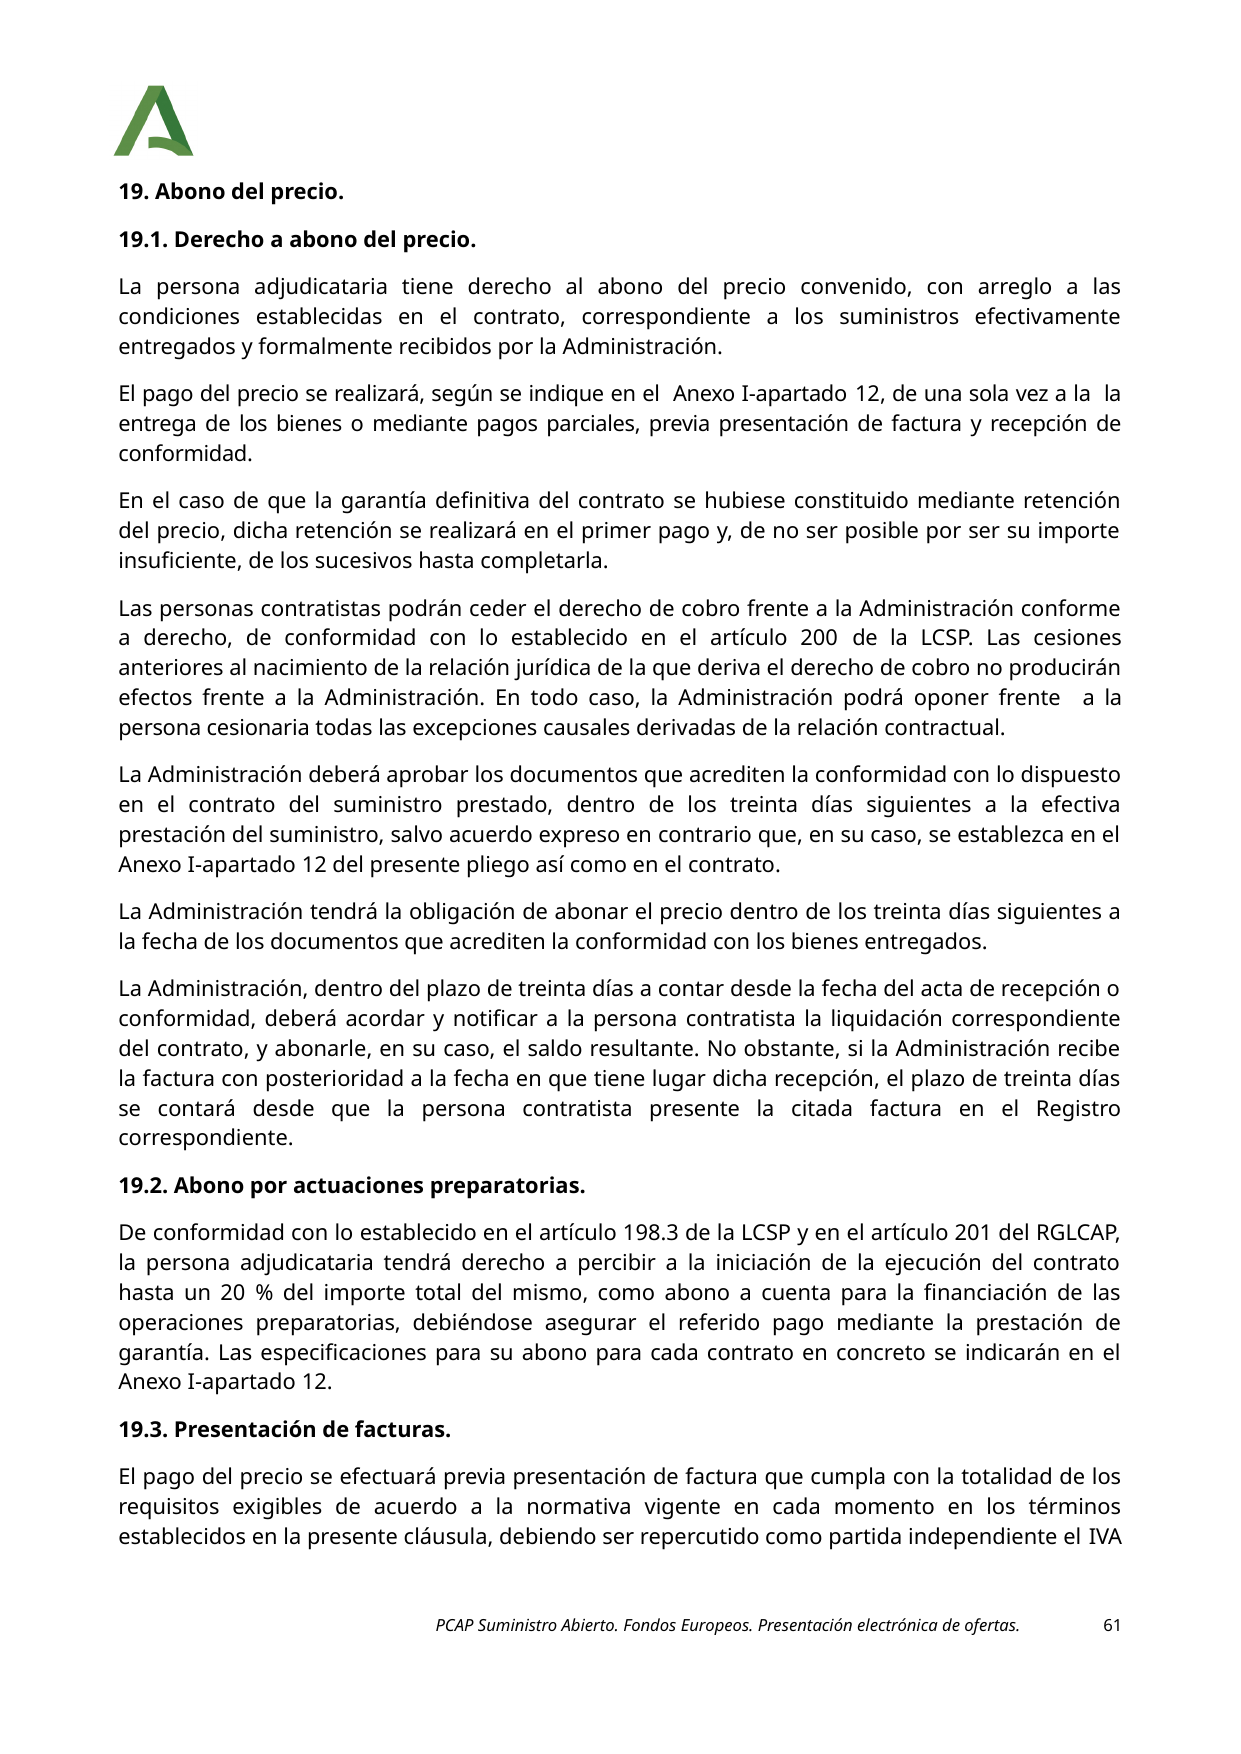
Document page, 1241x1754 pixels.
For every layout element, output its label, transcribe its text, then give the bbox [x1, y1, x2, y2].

text La persona adjudicataria tiene derecho al abono del precio convenido, con arreglo a las condiciones establecidas en el contrato, correspondiente a los suministros efectivamente entregados y formalmente recibidos por la Administración. [118, 271, 1122, 361]
text 19.1. Derecho a abono del precio. [118, 224, 1122, 254]
text La Administración, dentro del plazo de treinta días a contar desde la fecha del acta de recepción o conformidad, deberá acordar y notificar a la persona contratista la liquidación correspondiente del contrato, y abonarle, en su caso, el saldo resultante. No obstante, si la Administración recibe la factura con posterioridad a la fecha en que tiene lugar dicha recepción, el plazo de treinta días se contará desde que la persona contratista presente la citada factura en el Registro correspondiente. [118, 973, 1122, 1152]
text La Administración deberá aprobar los documentos que acrediten la conformidad con lo dispuesto en el contrato del suministro prestado, dentro de los treinta días siguientes a la efectiva prestación del suministro, salvo acuerdo expreso en contrario que, en su caso, se establezca en el Anexo I-apartado 12 del presente pliego así como en el contrato. [118, 759, 1122, 878]
text El pago del precio se realizará, según se indique en el Anexo I-apartado 12, de una sola vez a la la entrega de los bienes o mediante pagos parciales, previa presentación de factura y recepción de conformidad. [118, 378, 1122, 468]
subtitle 19. Abono del precio. [118, 176, 1122, 206]
text El pago del precio se efectuará previa presentación de factura que cumpla con la totalidad de los requisitos exigibles de acuerdo a la normativa vigente en cada momento en los términos establecidos en la presente cláusula, debiendo ser repercutido como partida independiente el IVA [118, 1461, 1122, 1551]
text La Administración tendrá la obligación de abonar el precio dentro de los treinta días siguientes a la fecha de los documentos que acrediten la conformidad con los bienes entregados. [118, 896, 1122, 956]
text 19.2. Abono por actuaciones preparatorias. [118, 1170, 1122, 1200]
text En el caso de que la garantía definitiva del contrato se hubiese constituido mediante retención del precio, dicha retención se realizará en el primer pago y, de no ser posible por ser su importe insuficiente, de los sucesivos hasta completarla. [118, 486, 1122, 575]
text Las personas contratistas podrán ceder el derecho de cobro frente a la Administración conforme a derecho, de conformidad con lo establecido en el artículo 200 de la LCSP. Las cesiones anteriores al nacimiento de la relación jurídica de la que deriva el derecho de cobro no producirán efectos frente a la Administración. En todo caso, la Administración podrá oponer frente a la persona cesionaria todas las excepciones causales derivadas de la relación contractual. [118, 593, 1122, 742]
text 19.3. Presentación de facturas. [118, 1414, 1122, 1444]
text De conformidad con lo establecido en el artículo 198.3 de la LCSP y en el artículo 201 del RGLCAP, la persona adjudicataria tendrá derecho a percibir a la iniciación de la ejecución del contrato hasta un 20 % del importe total del mismo, como abono a cuenta para la financiación de las operaciones preparatorias, debiéndose asegurar el referido pago mediante la prestación de garantía. Las especificaciones para su abono para cada contrato en concreto se indicarán en el Anexo I-apartado 12. [118, 1217, 1122, 1396]
picture [109, 81, 198, 160]
